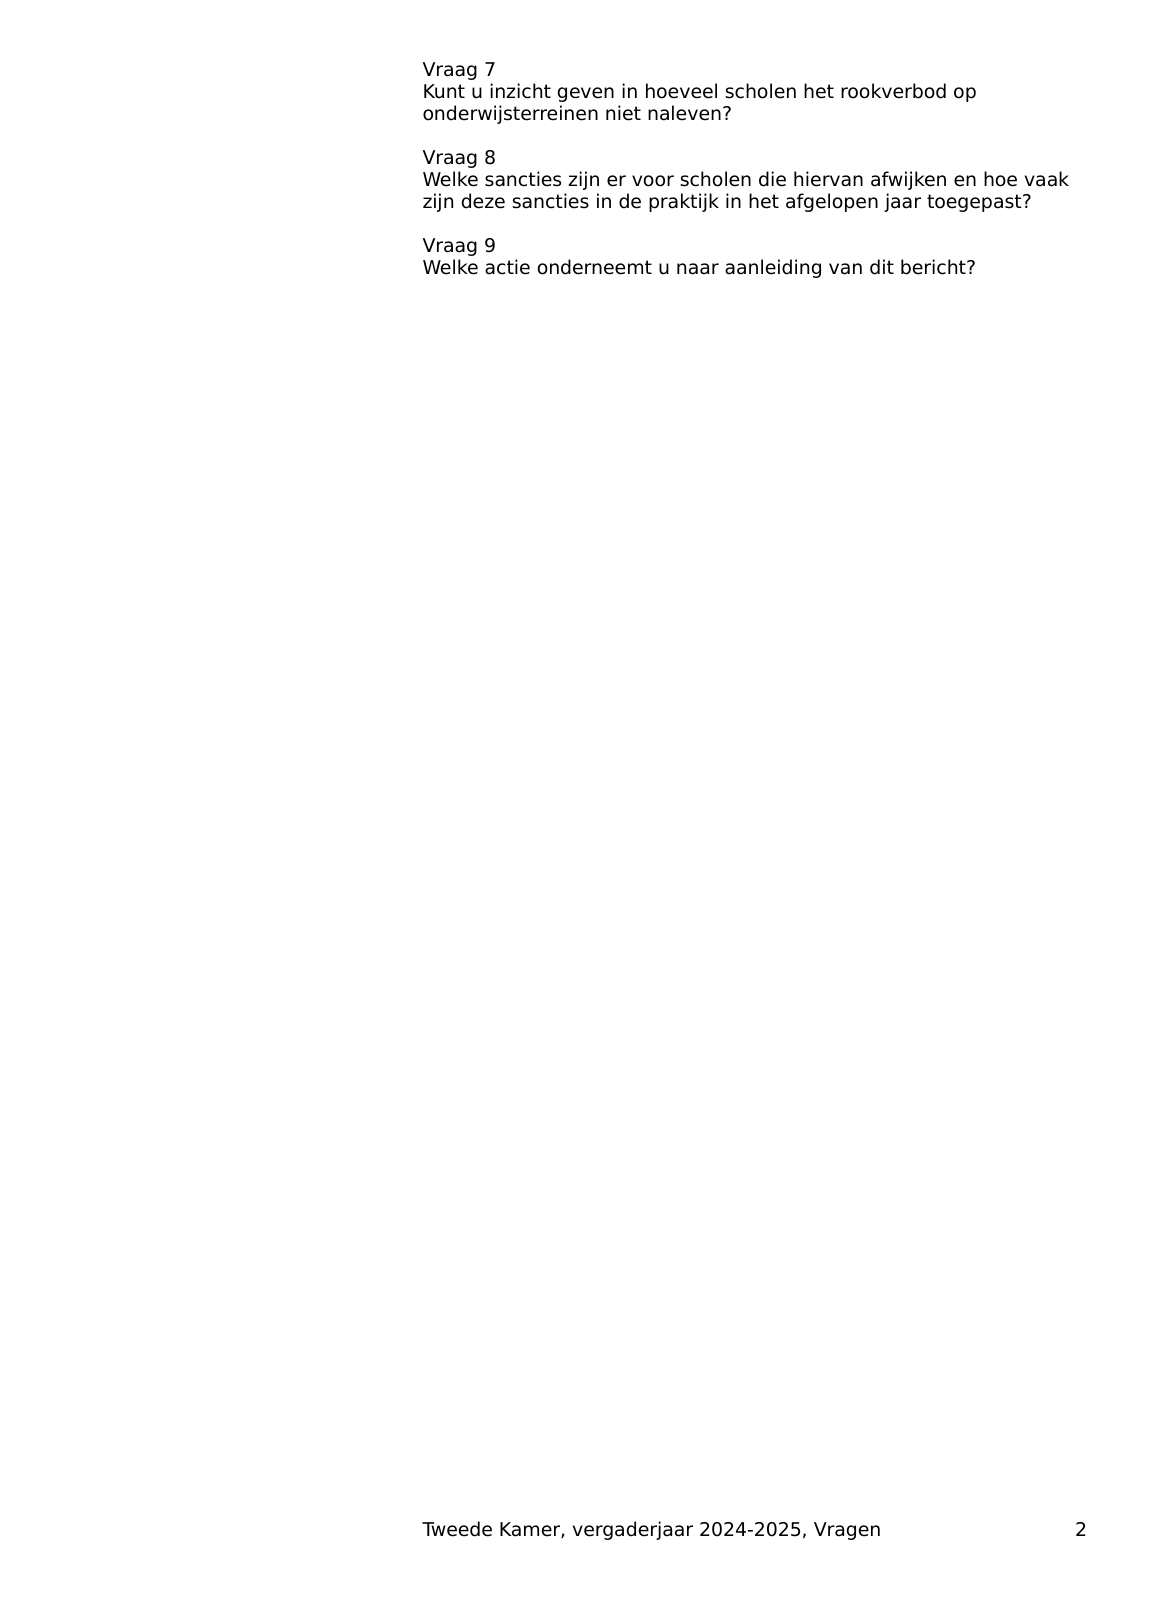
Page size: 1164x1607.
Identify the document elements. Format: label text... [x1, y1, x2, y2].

text Vraag 8 [422, 147, 1087, 169]
text Vraag 9 [422, 235, 1087, 257]
text Welke sancties zijn er voor scholen die hiervan afwijken en hoe vaak zijn deze sancties in de praktijk in het afgelopen jaar toegepast? [422, 169, 1087, 213]
text Welke actie onderneemt u naar aanleiding van dit bericht? [422, 257, 1087, 279]
text Vraag 7 [422, 59, 1087, 81]
text Kunt u inzicht geven in hoeveel scholen het rookverbod op onderwijsterreinen niet naleven? [422, 81, 1087, 125]
